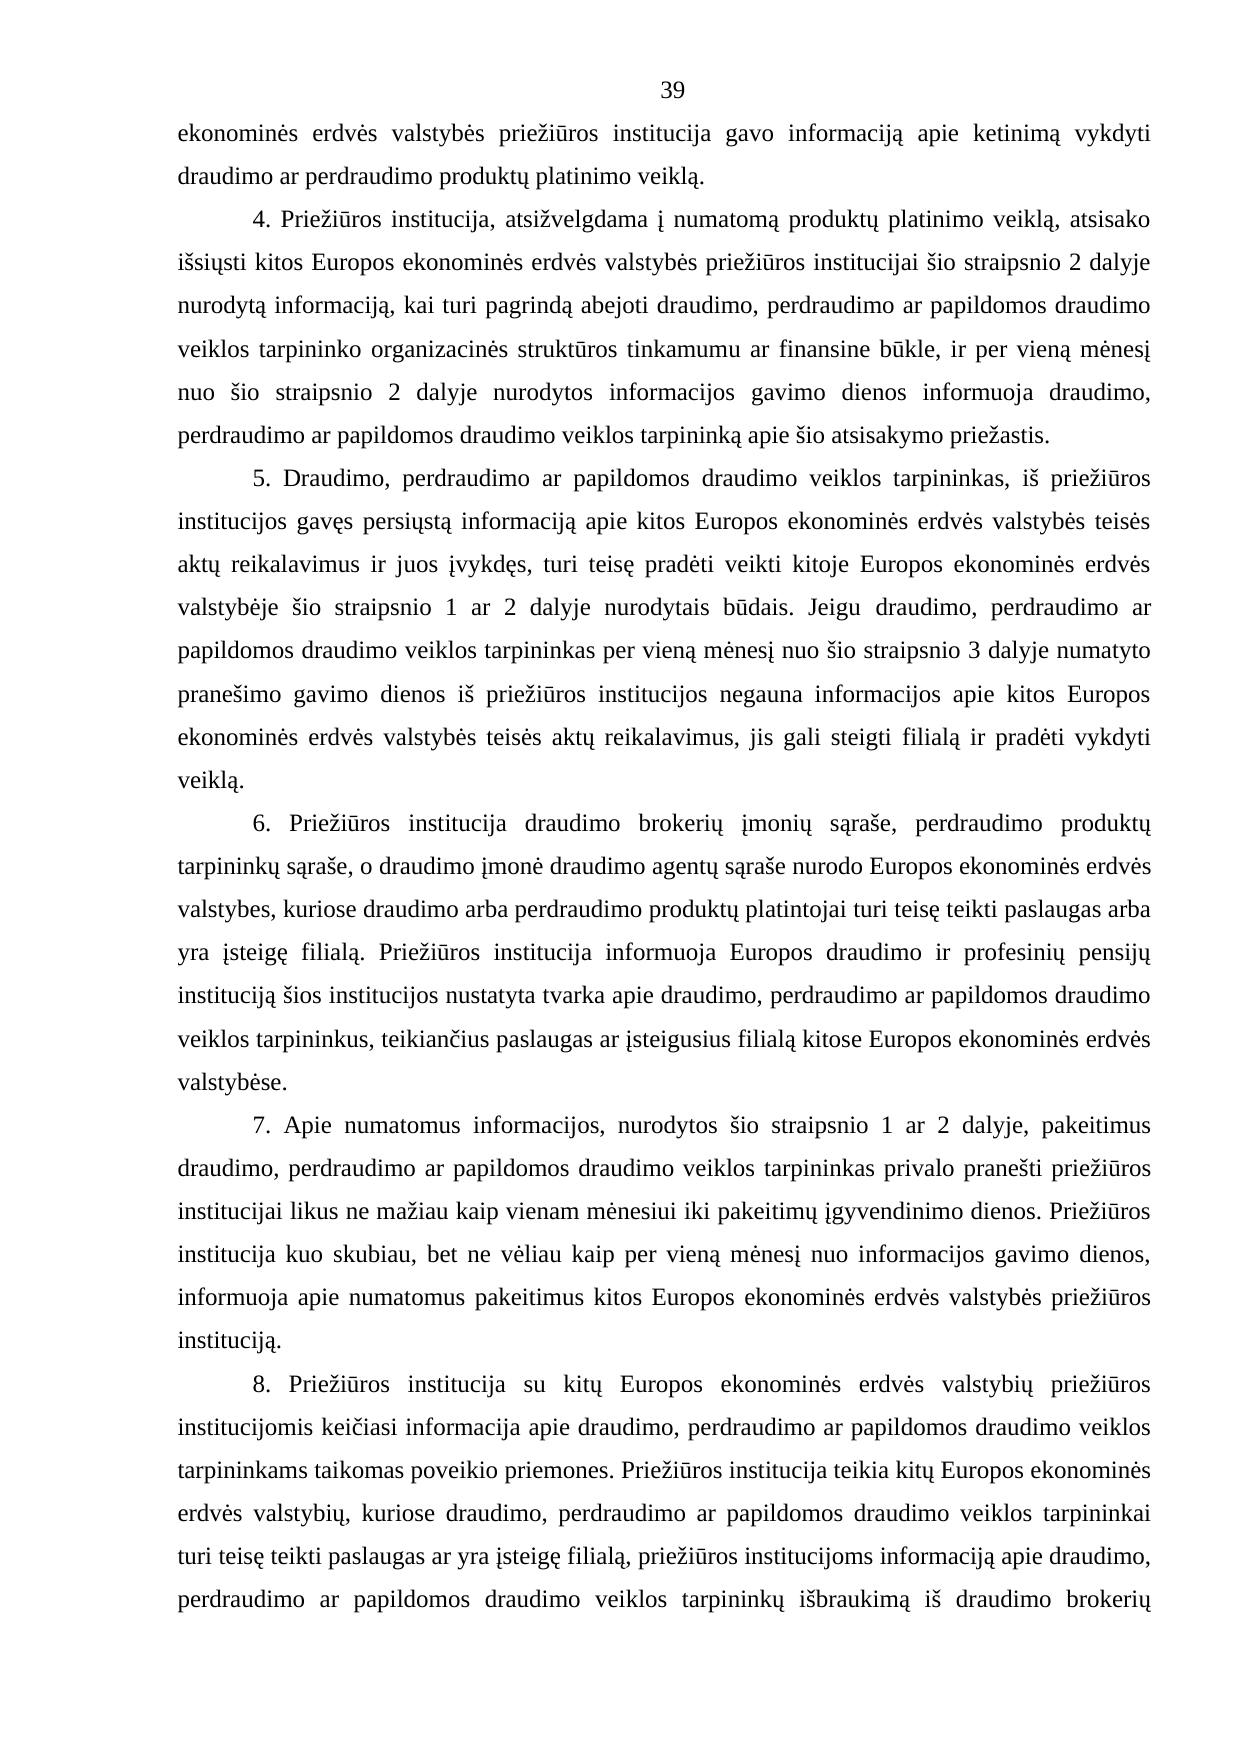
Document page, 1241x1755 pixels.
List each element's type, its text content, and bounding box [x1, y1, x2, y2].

text 5. Draudimo, perdraudimo ar papildomos draudimo veiklos tarpininkas, iš priežiūros institucijos gavęs persiųstą informaciją apie kitos Europos ekonominės erdvės valstybės teisės aktų reikalavimus ir juos įvykdęs, turi teisę pradėti veikti kitoje Europos ekonominės erdvės valstybėje šio straipsnio 1 ar 2 dalyje nurodytais būdais. Jeigu draudimo, perdraudimo ar papildomos draudimo veiklos tarpininkas per vieną mėnesį nuo šio straipsnio 3 dalyje numatyto pranešimo gavimo dienos iš priežiūros institucijos negauna informacijos apie kitos Europos ekonominės erdvės valstybės teisės aktų reikalavimus, jis gali steigti filialą ir pradėti vykdyti veiklą. [177, 463, 1152, 794]
text ekonominės erdvės valstybės priežiūros institucija gavo informaciją apie ketinimą vykdyti draudimo ar perdraudimo produktų platinimo veiklą. [177, 118, 1152, 190]
text 8. Priežiūros institucija su kitų Europos ekonominės erdvės valstybių priežiūros institucijomis keičiasi informacija apie draudimo, perdraudimo ar papildomos draudimo veiklos tarpininkams taikomas poveikio priemones. Priežiūros institucija teikia kitų Europos ekonominės erdvės valstybių, kuriose draudimo, perdraudimo ar papildomos draudimo veiklos tarpininkai turi teisę teikti paslaugas ar yra įsteigę filialą, priežiūros institucijoms informaciją apie draudimo, perdraudimo ar papildomos draudimo veiklos tarpininkų išbraukimą iš draudimo brokerių [177, 1369, 1152, 1613]
text 4. Priežiūros institucija, atsižvelgdama į numatomą produktų platinimo veiklą, atsisako išsiųsti kitos Europos ekonominės erdvės valstybės priežiūros institucijai šio straipsnio 2 dalyje nurodytą informaciją, kai turi pagrindą abejoti draudimo, perdraudimo ar papildomos draudimo veiklos tarpininko organizacinės struktūros tinkamumu ar finansine būkle, ir per vieną mėnesį nuo šio straipsnio 2 dalyje nurodytos informacijos gavimo dienos informuoja draudimo, perdraudimo ar papildomos draudimo veiklos tarpininką apie šio atsisakymo priežastis. [177, 204, 1152, 449]
text 7. Apie numatomus informacijos, nurodytos šio straipsnio 1 ar 2 dalyje, pakeitimus draudimo, perdraudimo ar papildomos draudimo veiklos tarpininkas privalo pranešti priežiūros institucijai likus ne mažiau kaip vienam mėnesiui iki pakeitimų įgyvendinimo dienos. Priežiūros institucija kuo skubiau, bet ne vėliau kaip per vieną mėnesį nuo informacijos gavimo dienos, informuoja apie numatomus pakeitimus kitos Europos ekonominės erdvės valstybės priežiūros instituciją. [177, 1110, 1152, 1354]
text 6. Priežiūros institucija draudimo brokerių įmonių sąraše, perdraudimo produktų tarpininkų sąraše, o draudimo įmonė draudimo agentų sąraše nurodo Europos ekonominės erdvės valstybes, kuriose draudimo arba perdraudimo produktų platintojai turi teisę teikti paslaugas arba yra įsteigę filialą. Priežiūros institucija informuoja Europos draudimo ir profesinių pensijų instituciją šios institucijos nustatyta tvarka apie draudimo, perdraudimo ar papildomos draudimo veiklos tarpininkus, teikiančius paslaugas ar įsteigusius filialą kitose Europos ekonominės erdvės valstybėse. [177, 808, 1152, 1096]
